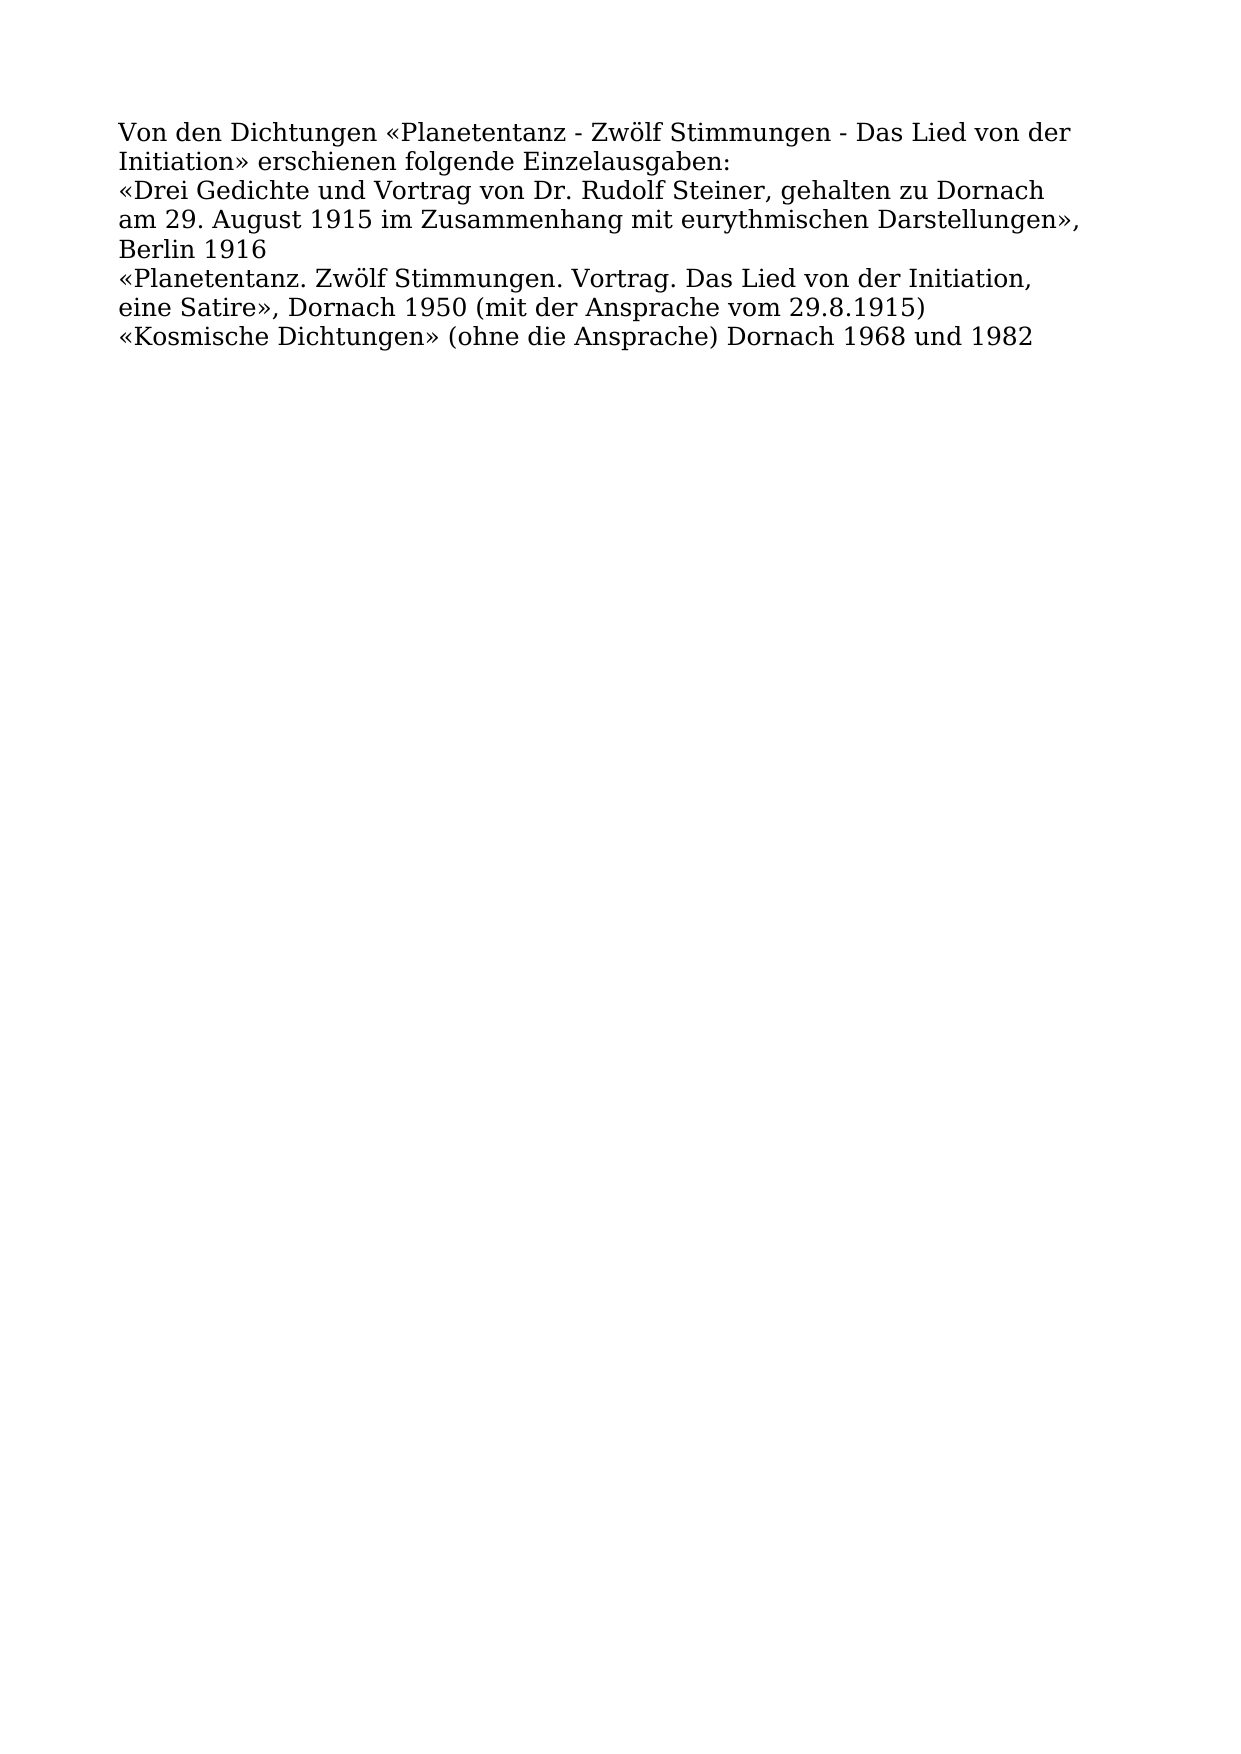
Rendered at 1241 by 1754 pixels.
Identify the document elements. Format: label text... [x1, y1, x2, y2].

text Initiation» erschienen folgende Einzelausgaben: [118, 147, 1122, 176]
text «Drei Gedichte und Vortrag von Dr. Rudolf Steiner, gehalten zu Dornach [118, 176, 1122, 206]
text «Kosmische Dichtungen» (ohne die Ansprache) Dornach 1968 und 1982 [118, 322, 1122, 351]
text Berlin 1916 [118, 235, 1122, 264]
text eine Satire», Dornach 1950 (mit der Ansprache vom 29.8.1915) [118, 293, 1122, 322]
text «Planetentanz. Zwölf Stimmungen. Vortrag. Das Lied von der Initiation, [118, 264, 1122, 293]
text am 29. August 1915 im Zusammenhang mit eurythmischen Darstellungen», [118, 206, 1122, 235]
text Von den Dichtungen «Planetentanz - Zwölf Stimmungen - Das Lied von der [118, 118, 1122, 147]
